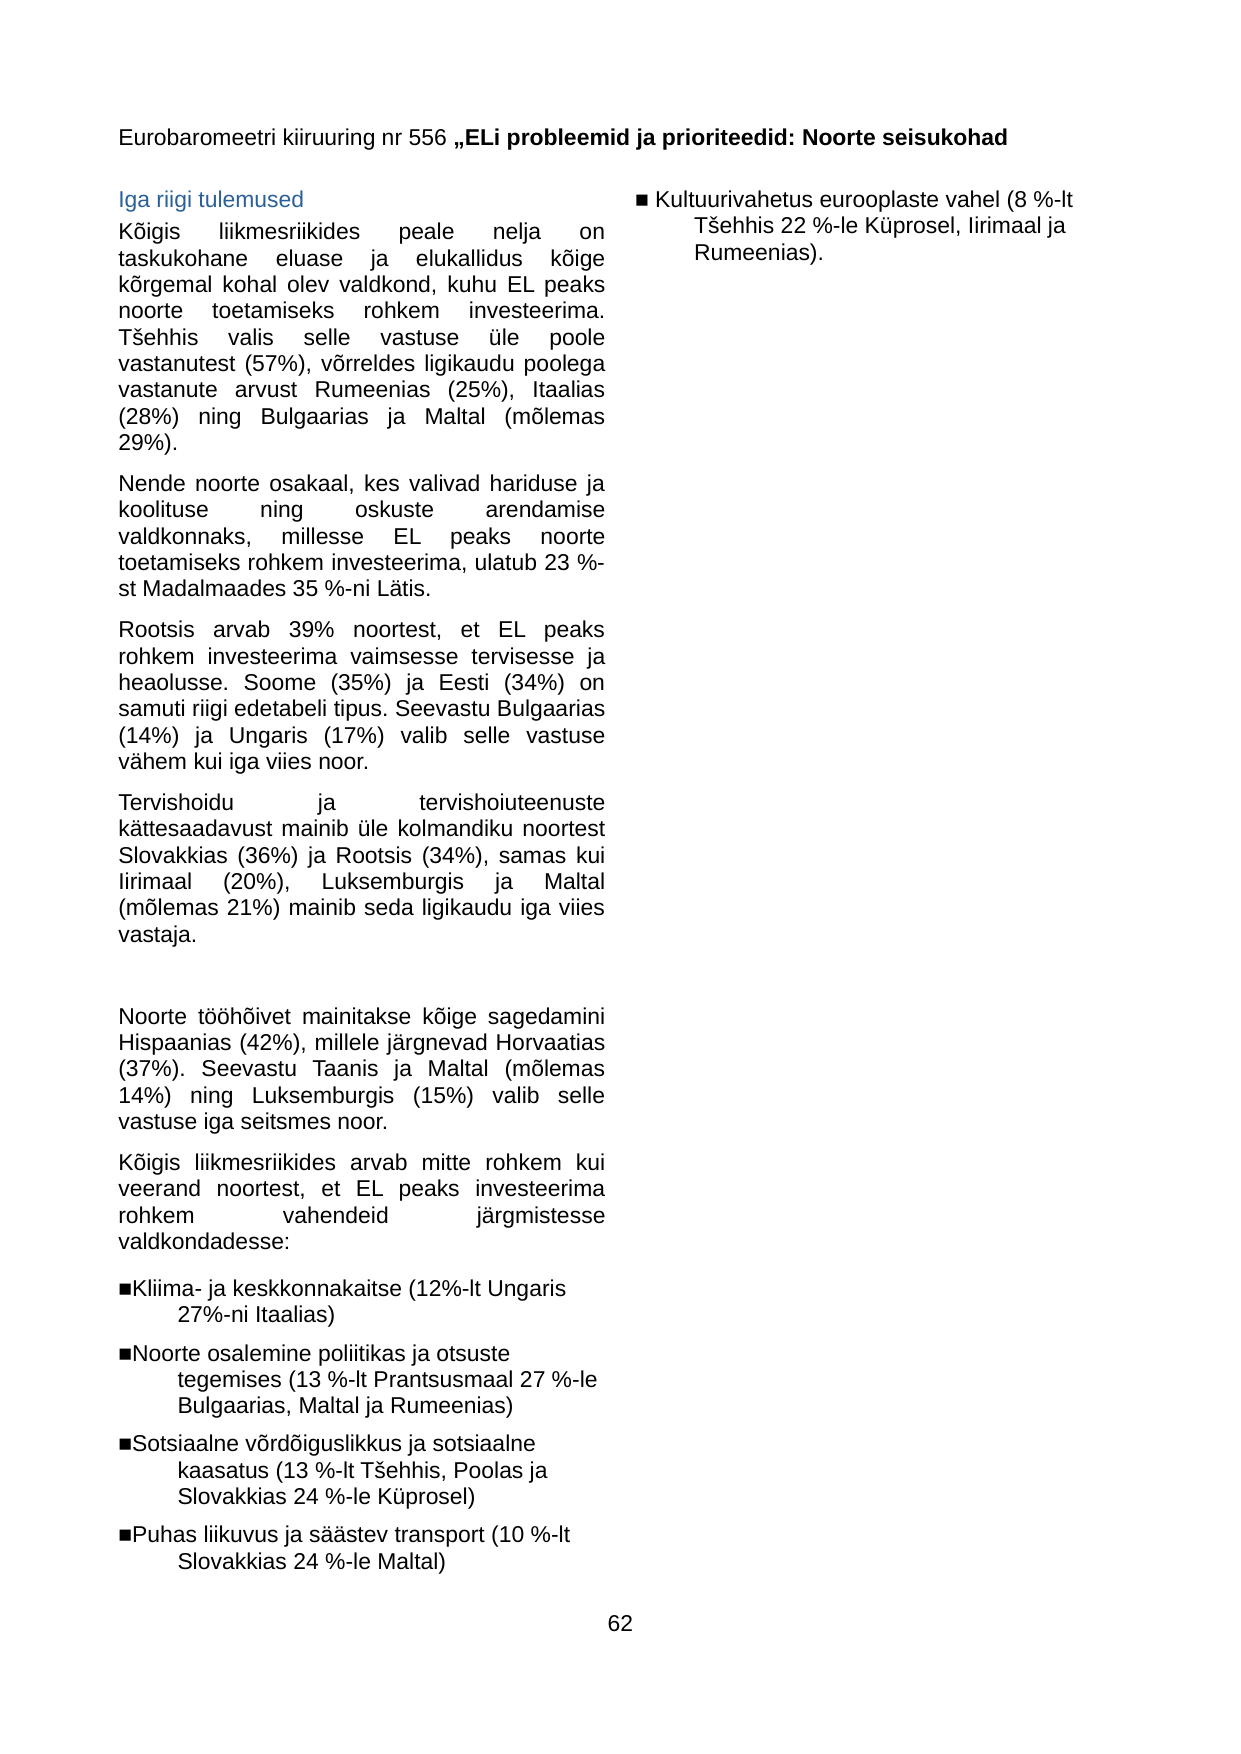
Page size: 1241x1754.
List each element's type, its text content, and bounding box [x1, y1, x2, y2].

text Kõigis liikmesriikides arvab mitte rohkem kui veerand noortest, et EL peaks investeerima rohkem vahendeid järgmistesse valdkondadesse: [118, 1149, 605, 1254]
text Iga riigi tulemused [118, 186, 605, 212]
text ■Sotsiaalne võrdõiguslikkus ja sotsiaalne kaasatus (13 %-lt Tšehhis, Poolas ja Slovakkias 24 %-le Küprosel) [118, 1430, 605, 1509]
text Kõigis liikmesriikides peale nelja on taskukohane eluase ja elukallidus kõige kõrgemal kohal olev valdkond, kuhu EL peaks noorte toetamiseks rohkem investeerima. Tšehhis valis selle vastuse üle poole vastanutest (57%), võrreldes ligikaudu poolega vastanute arvust Rumeenias (25%), Itaalias (28%) ning Bulgaarias ja Maltal (mõlemas 29%). [118, 218, 605, 455]
text Rootsis arvab 39% noortest, et EL peaks rohkem investeerima vaimsesse tervisesse ja heaolusse. Soome (35%) ja Eesti (34%) on samuti riigi edetabeli tipus. Seevastu Bulgaarias (14%) ja Ungaris (17%) valib selle vastuse vähem kui iga viies noor. [118, 616, 605, 774]
text Tervishoidu ja tervishoiuteenuste kättesaadavust mainib üle kolmandiku noortest Slovakkias (36%) ja Rootsis (34%), samas kui Iirimaal (20%), Luksemburgis ja Maltal (mõlemas 21%) mainib seda ligikaudu iga viies vastaja. [118, 789, 605, 947]
text ■Kliima- ja keskkonnakaitse (12%-lt Ungaris 27%-ni Itaalias) [118, 1275, 605, 1328]
text ■Noorte osalemine poliitikas ja otsuste tegemises (13 %-lt Prantsusmaal 27 %-le Bulgaarias, Maltal ja Rumeenias) [118, 1339, 605, 1418]
text ■ Kultuurivahetus eurooplaste vahel (8 %-lt Tšehhis 22 %-le Küprosel, Iirimaal ja Rumeenias). [635, 186, 1122, 265]
text Noorte tööhõivet mainitakse kõige sagedamini Hispaanias (42%), millele järgnevad Horvaatias (37%). Seevastu Taanis ja Maltal (mõlemas 14%) ning Luksemburgis (15%) valib selle vastuse iga seitsmes noor. [118, 1003, 605, 1134]
text Nende noorte osakaal, kes valivad hariduse ja koolituse ning oskuste arendamise valdkonnaks, millesse EL peaks noorte toetamiseks rohkem investeerima, ulatub 23 %-st Madalmaades 35 %-ni Lätis. [118, 470, 605, 602]
text ■Puhas liikuvus ja säästev transport (10 %-lt Slovakkias 24 %-le Maltal) [118, 1521, 605, 1574]
